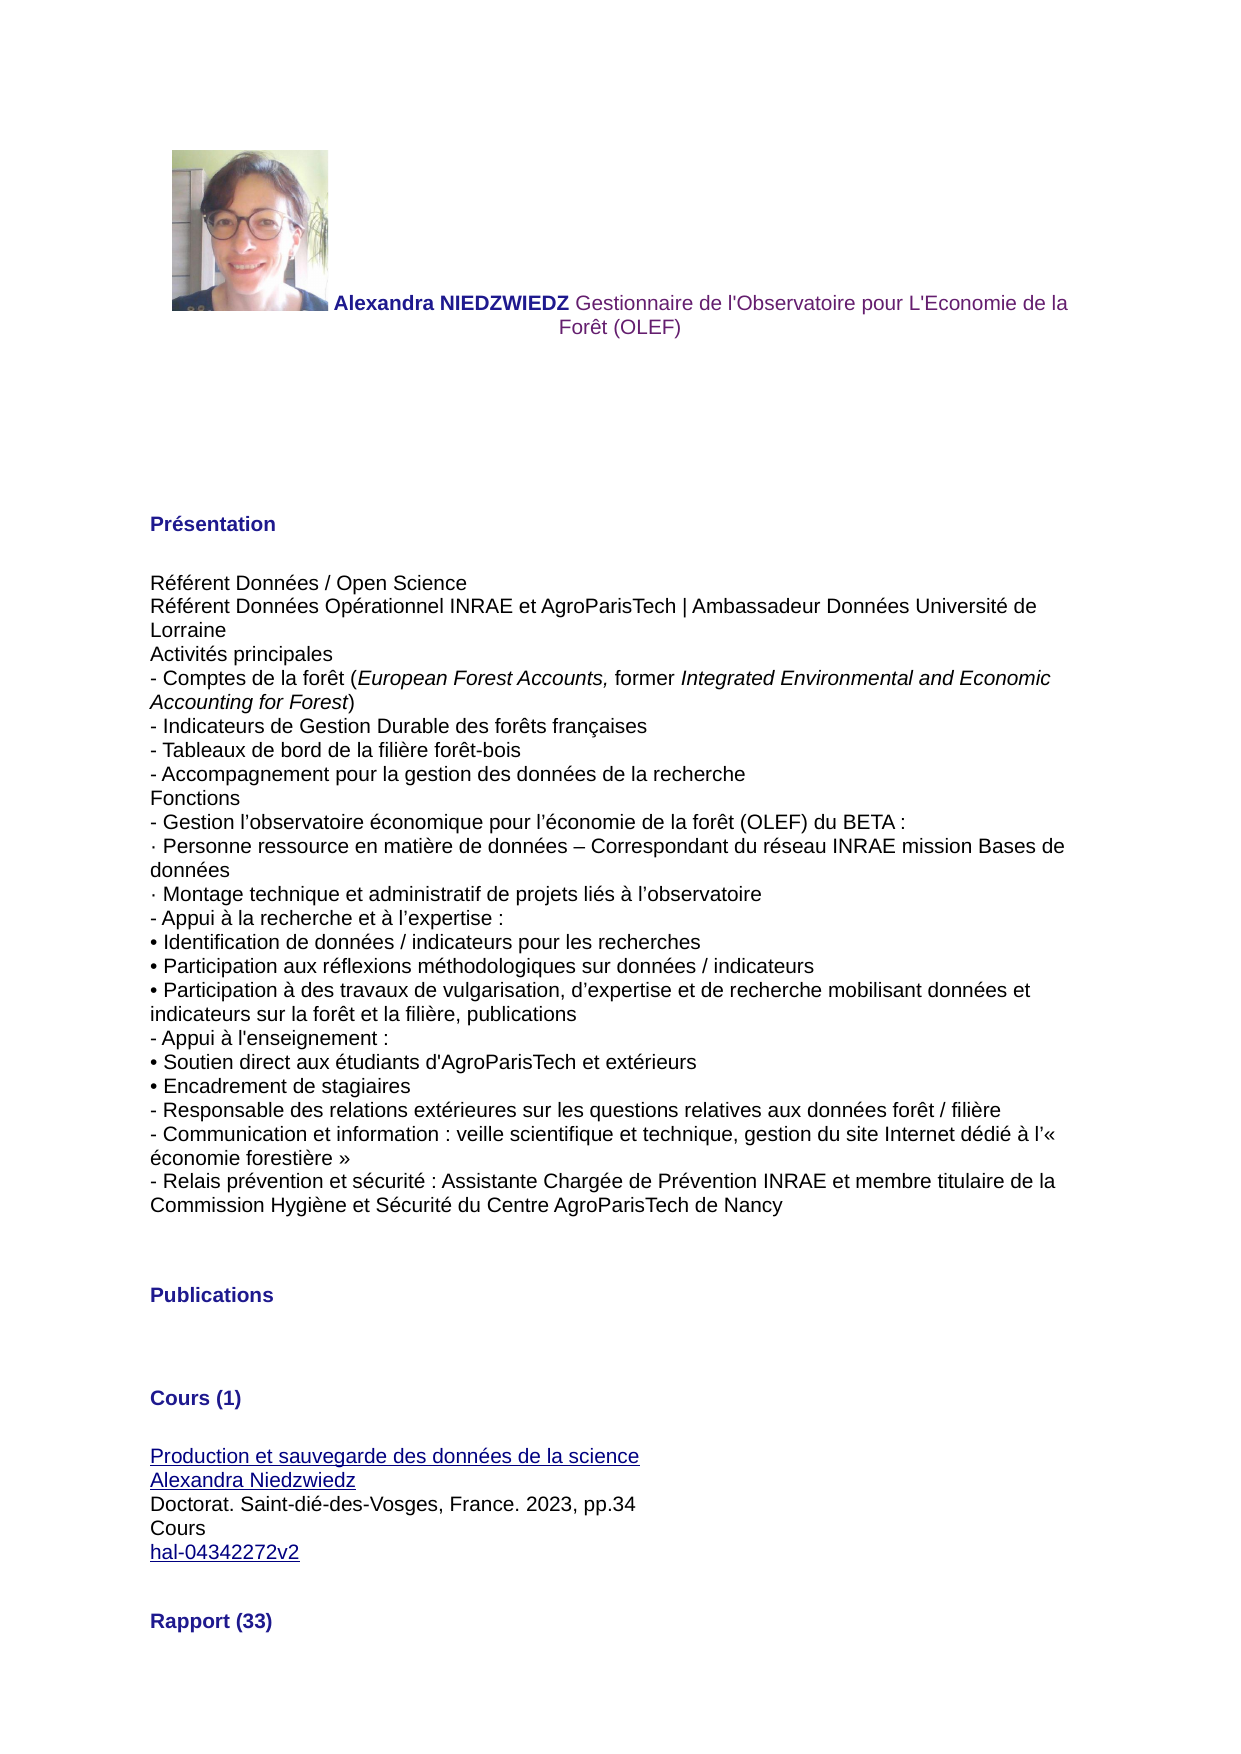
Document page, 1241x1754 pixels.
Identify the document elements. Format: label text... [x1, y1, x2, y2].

text • Encadrement de stagiaires [150, 1073, 1090, 1097]
text - Appui à la recherche et à l’expertise : [150, 906, 1090, 930]
text - Accompagnement pour la gestion des données de la recherche [150, 762, 1090, 786]
table_header Production et sauvegarde des données de la science Alexandra Niedzwiedz Doctorat. Saint-dié-des-Vosges, France. 2023, pp.34 Cours hal-04342272v2 [150, 1444, 1090, 1564]
subtitle Cours (1) [150, 1386, 1090, 1410]
text • Identification de données / indicateurs pour les recherches [150, 930, 1090, 954]
subtitle Activités principales [150, 642, 1090, 666]
text • Participation aux réflexions méthodologiques sur données / indicateurs [150, 954, 1090, 978]
text - Responsable des relations extérieures sur les questions relatives aux données forêt / filière [150, 1097, 1090, 1121]
subtitle Fonctions [150, 786, 1090, 810]
text - Indicateurs de Gestion Durable des forêts françaises [150, 714, 1090, 738]
text · Personne ressource en matière de données – Correspondant du réseau INRAE mission Bases de données [150, 834, 1090, 882]
subtitle Présentation [150, 512, 1090, 536]
text • Soutien direct aux étudiants d'AgroParisTech et extérieurs [150, 1049, 1090, 1073]
text - Gestion l’observatoire économique pour l’économie de la forêt (OLEF) du BETA : [150, 810, 1090, 834]
subtitle Référent Données / Open Science [150, 570, 1090, 594]
subtitle Publications [150, 1283, 1090, 1307]
text - Communication et information : veille scientifique et technique, gestion du site Internet dédié à l’« économie forestière » [150, 1121, 1090, 1169]
subtitle Alexandra NIEDZWIEDZ Gestionnaire de l'Observatoire pour L'Economie de la Forêt (OLEF) [150, 150, 1090, 339]
picture [172, 150, 329, 311]
text - Relais prévention et sécurité : Assistante Chargée de Prévention INRAE et membre titulaire de la Commission Hygiène et Sécurité du Centre AgroParisTech de Nancy [150, 1169, 1090, 1217]
text - Tableaux de bord de la filière forêt-bois [150, 738, 1090, 762]
text • Participation à des travaux de vulgarisation, d’expertise et de recherche mobilisant données et indicateurs sur la forêt et la filière, publications [150, 978, 1090, 1026]
text - Comptes de la forêt (European Forest Accounts, former Integrated Environmental and Economic Accounting for Forest) [150, 666, 1090, 714]
text Référent Données Opérationnel INRAE et AgroParisTech | Ambassadeur Données Université de Lorraine [150, 594, 1090, 642]
subtitle Rapport (33) [150, 1609, 1090, 1633]
text - Appui à l'enseignement : [150, 1026, 1090, 1049]
text · Montage technique et administratif de projets liés à l’observatoire [150, 882, 1090, 906]
